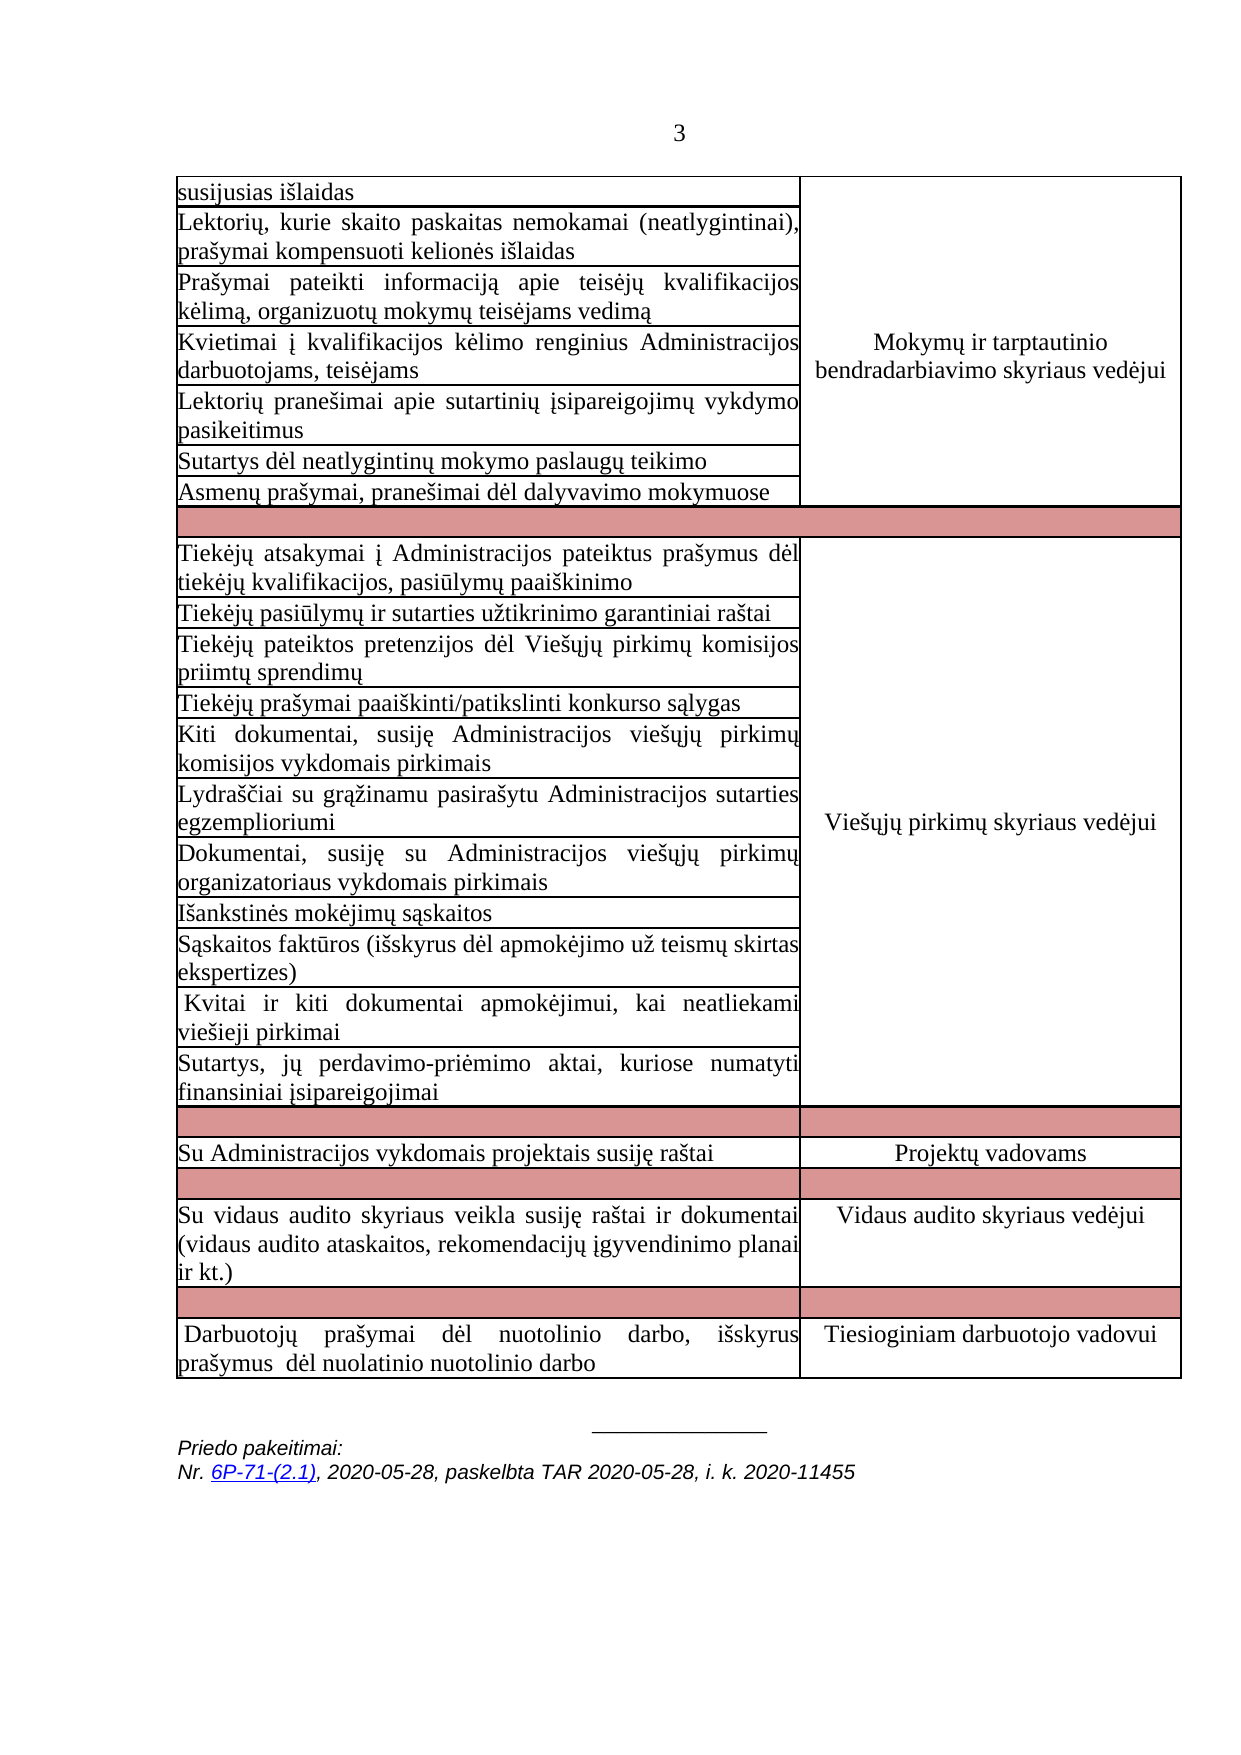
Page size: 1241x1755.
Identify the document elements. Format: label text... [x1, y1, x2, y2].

table_cell Kiti dokumentai, susiję Administracijos viešųjų pirkimų komisijos vykdomais pirkimais [178, 719, 799, 777]
table_cell [801, 1108, 1180, 1136]
table_cell Mokymų ir tarptautinio bendradarbiavimo skyriaus vedėjui [801, 177, 1180, 505]
table_cell Sutartys dėl neatlygintinų mokymo paslaugų teikimo [178, 446, 799, 474]
table_cell Išankstinės mokėjimų sąskaitos [178, 898, 799, 927]
table_cell Tiekėjų pateiktos pretenzijos dėl Viešųjų pirkimų komisijos priimtų sprendimų [178, 629, 799, 686]
table_cell [800, 1379, 810, 1407]
table_cell Dokumentai, susiję su Administracijos viešųjų pirkimų organizatoriaus vykdomais pirkimais [178, 838, 799, 896]
table_cell susijusias išlaidas [178, 177, 799, 205]
table_cell Asmenų prašymai, pranešimai dėl dalyvavimo mokymuose [178, 477, 799, 505]
text Priedo pakeitimai: [177, 1436, 1181, 1460]
table_cell Prašymai pateikti informaciją apie teisėjų kvalifikacijos kėlimą, organizuotų mokymų teisėjams vedimą [178, 267, 799, 324]
table_cell [178, 1108, 799, 1136]
table_cell Su vidaus audito skyriaus veikla susiję raštai ir dokumentai (vidaus audito ataskaitos, rekomendacijų įgyvendinimo planai ir kt.) [178, 1200, 799, 1286]
table_cell [178, 1169, 799, 1198]
table_cell Kvietimai į kvalifikacijos kėlimo renginius Administracijos darbuotojams, teisėjams [178, 327, 799, 384]
text Nr. 6P-71-(2.1), 2020-05-28, paskelbta TAR 2020-05-28, i. k. 2020-11455 [177, 1460, 1181, 1484]
table_cell Lydraščiai su grąžinamu pasirašytu Administracijos sutarties egzemplioriumi [178, 779, 799, 836]
table_cell Darbuotojų prašymai dėl nuotolinio darbo, išskyrus prašymus dėl nuolatinio nuotolinio darbo [178, 1319, 799, 1377]
table_cell [810, 1379, 1181, 1407]
table_cell Tiekėjų prašymai paaiškinti/patikslinti konkurso sąlygas [178, 688, 799, 717]
table_cell [177, 1379, 799, 1407]
table_cell Lektorių pranešimai apie sutartinių įsipareigojimų vykdymo pasikeitimus [178, 386, 799, 444]
table_cell [801, 1288, 1180, 1317]
table_cell [178, 1288, 799, 1317]
table_cell Tiesioginiam darbuotojo vadovui [801, 1319, 1180, 1377]
table_cell Tiekėjų atsakymai į Administracijos pateiktus prašymus dėl tiekėjų kvalifikacijos, pasiūlymų paaiškinimo [178, 538, 799, 596]
table_cell Su Administracijos vykdomais projektais susiję raštai [178, 1138, 799, 1167]
table_cell Lektorių, kurie skaito paskaitas nemokamai (neatlygintinai), prašymai kompensuoti kelionės išlaidas [178, 208, 799, 265]
table_cell Vidaus audito skyriaus vedėjui [801, 1200, 1180, 1286]
table_cell Viešųjų pirkimų skyriaus vedėjui [801, 538, 1180, 1105]
text ______________ [177, 1407, 1181, 1436]
table_cell Projektų vadovams [801, 1138, 1180, 1167]
table_cell Tiekėjų pasiūlymų ir sutarties užtikrinimo garantiniai raštai [178, 598, 799, 627]
table_cell Sąskaitos faktūros (išskyrus dėl apmokėjimo už teismų skirtas ekspertizes) [178, 929, 799, 986]
table_cell Sutartys, jų perdavimo-priėmimo aktai, kuriose numatyti finansiniai įsipareigojimai [178, 1048, 799, 1105]
table_cell [178, 508, 1180, 536]
table_cell Kvitai ir kiti dokumentai apmokėjimui, kai neatliekami viešieji pirkimai [178, 988, 799, 1046]
table_cell [801, 1169, 1180, 1198]
